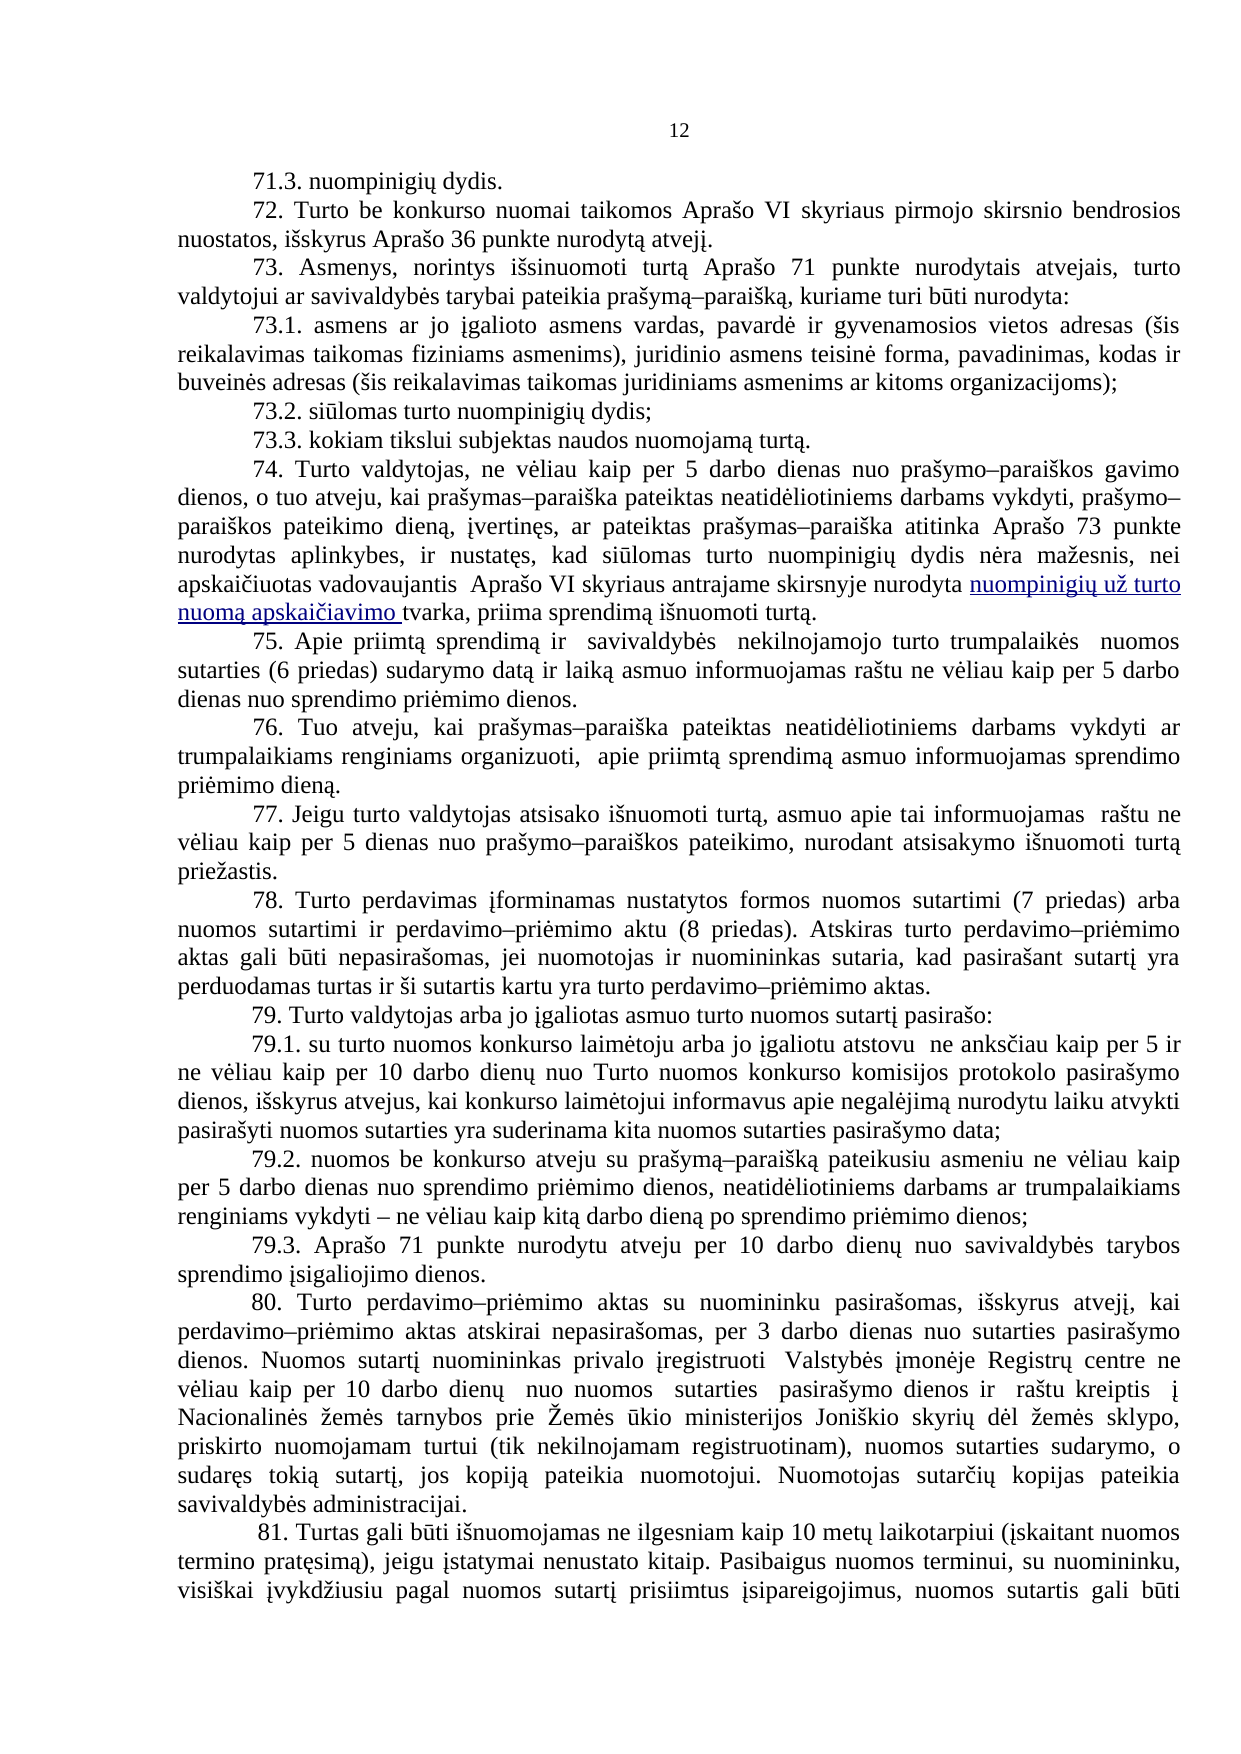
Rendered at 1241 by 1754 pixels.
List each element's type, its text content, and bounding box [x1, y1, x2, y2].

text 73.1. asmens ar jo įgalioto asmens vardas, pavardė ir gyvenamosios vietos adresas (šis reikalavimas taikomas fiziniams asmenims), juridinio asmens teisinė forma, pavadinimas, kodas ir buveinės adresas (šis reikalavimas taikomas juridiniams asmenims ar kitoms organizacijoms); [177, 310, 1181, 396]
text 80. Turto perdavimo–priėmimo aktas su nuomininku pasirašomas, išskyrus atvejį, kai perdavimo–priėmimo aktas atskirai nepasirašomas, per 3 darbo dienas nuo sutarties pasirašymo dienos. Nuomos sutartį nuomininkas privalo įregistruoti Valstybės įmonėje Registrų centre ne vėliau kaip per 10 darbo dienų nuo nuomos sutarties pasirašymo dienos ir raštu kreiptis į Nacionalinės žemės tarnybos prie Žemės ūkio ministerijos Joniškio skyrių dėl žemės sklypo, priskirto nuomojamam turtui (tik nekilnojamam registruotinam), nuomos sutarties sudarymo, o sudaręs tokią sutartį, jos kopiją pateikia nuomotojui. Nuomotojas sutarčių kopijas pateikia savivaldybės administracijai. [177, 1287, 1181, 1517]
text 73.3. kokiam tikslui subjektas naudos nuomojamą turtą. [177, 425, 1181, 454]
text 74. Turto valdytojas, ne vėliau kaip per 5 darbo dienas nuo prašymo–paraiškos gavimo dienos, o tuo atveju, kai prašymas–paraiška pateiktas neatidėliotiniems darbams vykdyti, prašymo–paraiškos pateikimo dieną, įvertinęs, ar pateiktas prašymas–paraiška atitinka Aprašo 73 punkte nurodytas aplinkybes, ir nustatęs, kad siūlomas turto nuompinigių dydis nėra mažesnis, nei apskaičiuotas vadovaujantis Aprašo VI skyriaus antrajame skirsnyje nurodyta nuompinigių už turto nuomą apskaičiavimo tvarka, priima sprendimą išnuomoti turtą. [177, 454, 1181, 626]
text 77. Jeigu turto valdytojas atsisako išnuomoti turtą, asmuo apie tai informuojamas raštu ne vėliau kaip per 5 dienas nuo prašymo–paraiškos pateikimo, nurodant atsisakymo išnuomoti turtą priežastis. [177, 799, 1181, 885]
text 72. Turto be konkurso nuomai taikomos Aprašo VI skyriaus pirmojo skirsnio bendrosios nuostatos, išskyrus Aprašo 36 punkte nurodytą atvejį. [177, 195, 1181, 252]
text 73.2. siūlomas turto nuompinigių dydis; [177, 396, 1181, 425]
text 79.1. su turto nuomos konkurso laimėtoju arba jo įgaliotu atstovu ne anksčiau kaip per 5 ir ne vėliau kaip per 10 darbo dienų nuo Turto nuomos konkurso komisijos protokolo pasirašymo dienos, išskyrus atvejus, kai konkurso laimėtojui informavus apie negalėjimą nurodytu laiku atvykti pasirašyti nuomos sutarties yra suderinama kita nuomos sutarties pasirašymo data; [177, 1029, 1181, 1144]
text 79.3. Aprašo 71 punkte nurodytu atveju per 10 darbo dienų nuo savivaldybės tarybos sprendimo įsigaliojimo dienos. [177, 1230, 1181, 1287]
text 76. Tuo atveju, kai prašymas–paraiška pateiktas neatidėliotiniems darbams vykdyti ar trumpalaikiams renginiams organizuoti, apie priimtą sprendimą asmuo informuojamas sprendimo priėmimo dieną. [177, 712, 1181, 799]
text 78. Turto perdavimas įforminamas nustatytos formos nuomos sutartimi (7 priedas) arba nuomos sutartimi ir perdavimo–priėmimo aktu (8 priedas). Atskiras turto perdavimo–priėmimo aktas gali būti nepasirašomas, jei nuomotojas ir nuomininkas sutaria, kad pasirašant sutartį yra perduodamas turtas ir ši sutartis kartu yra turto perdavimo–priėmimo aktas. [177, 885, 1181, 1000]
text 71.3. nuompinigių dydis. [177, 166, 1181, 195]
text 81. Turtas gali būti išnuomojamas ne ilgesniam kaip 10 metų laikotarpiui (įskaitant nuomos termino pratęsimą), jeigu įstatymai nenustato kitaip. Pasibaigus nuomos terminui, su nuomininku, visiškai įvykdžiusiu pagal nuomos sutartį prisiimtus įsipareigojimus, nuomos sutartis gali būti [177, 1517, 1181, 1604]
text 73. Asmenys, norintys išsinuomoti turtą Aprašo 71 punkte nurodytais atvejais, turto valdytojui ar savivaldybės tarybai pateikia prašymą–paraišką, kuriame turi būti nurodyta: [177, 252, 1181, 310]
text 79. Turto valdytojas arba jo įgaliotas asmuo turto nuomos sutartį pasirašo: [177, 1000, 1181, 1029]
text 79.2. nuomos be konkurso atveju su prašymą–paraišką pateikusiu asmeniu ne vėliau kaip per 5 darbo dienas nuo sprendimo priėmimo dienos, neatidėliotiniems darbams ar trumpalaikiams renginiams vykdyti – ne vėliau kaip kitą darbo dieną po sprendimo priėmimo dienos; [177, 1144, 1181, 1230]
text 75. Apie priimtą sprendimą ir savivaldybės nekilnojamojo turto trumpalaikės nuomos sutarties (6 priedas) sudarymo datą ir laiką asmuo informuojamas raštu ne vėliau kaip per 5 darbo dienas nuo sprendimo priėmimo dienos. [177, 626, 1181, 712]
